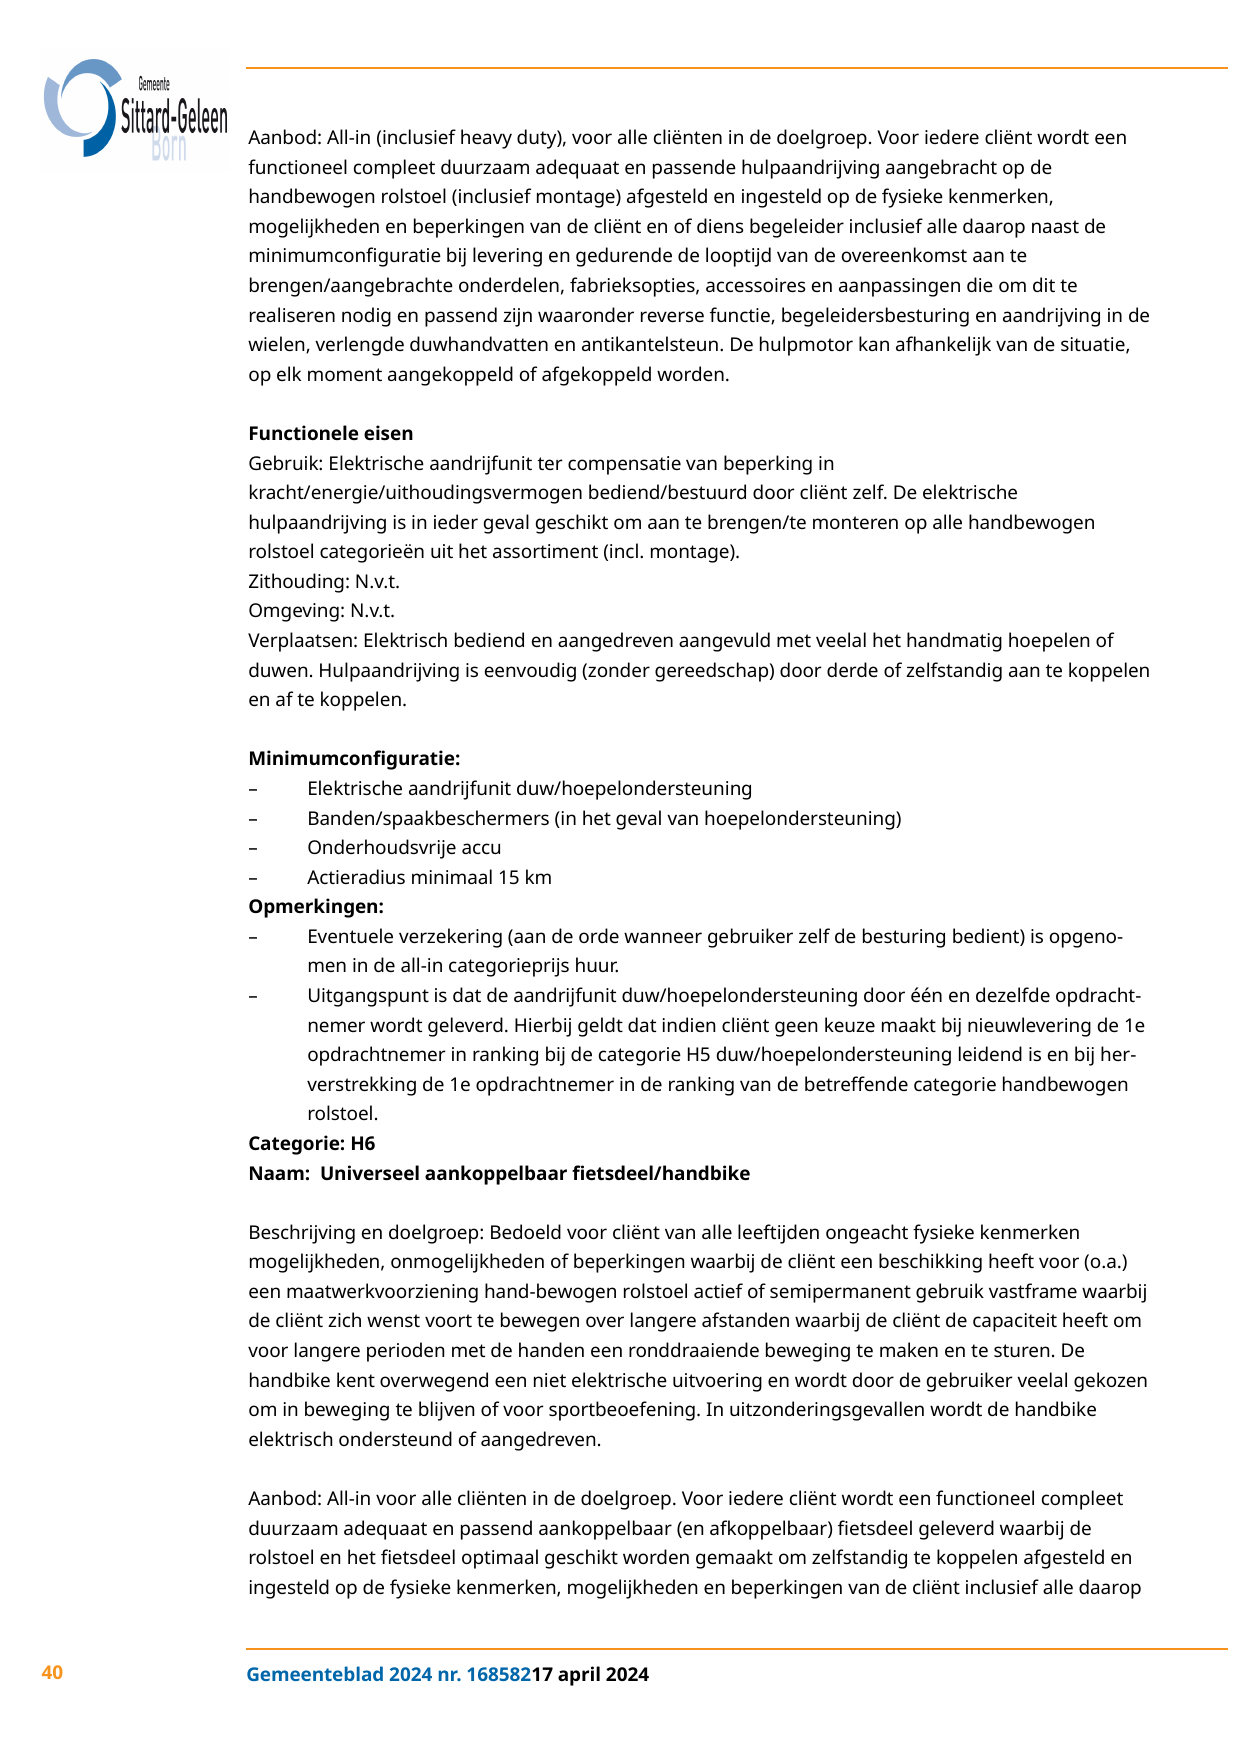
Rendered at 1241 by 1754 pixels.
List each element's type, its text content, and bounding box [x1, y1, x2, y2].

list Onderhoudsvrije accu [248, 834, 1152, 860]
text Opmerkingen: [248, 893, 1152, 919]
list Uitgangspunt is dat de aandrijfunit duw/hoepelondersteuning door één en dezelfde opdracht-nemer wordt geleverd. Hierbij geldt dat indien cliënt geen keuze maakt bij nieuwlevering de 1e opdrachtnemer in ranking bij de categorie H5 duw/hoepelondersteuning leidend is en bij her-verstrekking de 1e opdrachtnemer in de ranking van de betreffende categorie handbewogen rolstoel. [248, 982, 1152, 1126]
text Verplaatsen: Elektrisch bediend en aangedreven aangevuld met veelal het handmatig hoepelen of duwen. Hulpaandrijving is eenvoudig (zonder gereedschap) door derde of zelfstandig aan te koppelen en af te koppelen. [248, 627, 1152, 712]
text Aanbod: All-in (inclusief heavy duty), voor alle cliënten in de doelgroep. Voor iedere cliënt wordt een functioneel compleet duurzaam adequaat en passende hulpaandrijving aangebracht op de handbewogen rolstoel (inclusief montage) afgesteld en ingesteld op de fysieke kenmerken, mogelijkheden en beperkingen van de cliënt en of diens begeleider inclusief alle daarop naast de minimumconfiguratie bij levering en gedurende de looptijd van de overeenkomst aan te brengen/aangebrachte onderdelen, fabrieksopties, accessoires en aanpassingen die om dit te realiseren nodig en passend zijn waaronder reverse functie, begeleidersbesturing en aandrijving in de wielen, verlengde duwhandvatten en antikantelsteun. De hulpmotor kan afhankelijk van de situatie, op elk moment aangekoppeld of afgekoppeld worden. [248, 124, 1152, 387]
text Beschrijving en doelgroep: Bedoeld voor cliënt van alle leeftijden ongeacht fysieke kenmerken mogelijkheden, onmogelijkheden of beperkingen waarbij de cliënt een beschikking heeft voor (o.a.) een maatwerkvoorziening hand-bewogen rolstoel actief of semipermanent gebruik vastframe waarbij de cliënt zich wenst voort te bewegen over langere afstanden waarbij de cliënt de capaciteit heeft om voor langere perioden met de handen een ronddraaiende beweging te maken en te sturen. De handbike kent overwegend een niet elektrische uitvoering en wordt door de gebruiker veelal gekozen om in beweging te blijven of voor sportbeoefening. In uitzonderingsgevallen wordt de handbike elektrisch ondersteund of aangedreven. [248, 1219, 1152, 1452]
text Aanbod: All-in voor alle cliënten in de doelgroep. Voor iedere cliënt wordt een functioneel compleet duurzaam adequaat en passend aankoppelbaar (en afkoppelbaar) fietsdeel geleverd waarbij de rolstoel en het fietsdeel optimaal geschikt worden gemaakt om zelfstandig te koppelen afgesteld en ingesteld op de fysieke kenmerken, mogelijkheden en beperkingen van de cliënt inclusief alle daarop [248, 1485, 1152, 1600]
picture [41, 47, 231, 172]
text Zithouding: N.v.t. [248, 568, 1152, 594]
text Minimumconfiguratie: [248, 746, 1152, 771]
text Categorie: H6 [248, 1130, 1152, 1156]
text Functionele eisen [248, 420, 1152, 446]
list Actieradius minimaal 15 km [248, 864, 1152, 890]
list Banden/spaakbeschermers (in het geval van hoepelondersteuning) [248, 805, 1152, 831]
list Elektrische aandrijfunit duw/hoepelondersteuning [248, 775, 1152, 801]
text Naam: Universeel aankoppelbaar fietsdeel/handbike [248, 1160, 1152, 1186]
text Gebruik: Elektrische aandrijfunit ter compensatie van beperking in kracht/energie/uithoudingsvermogen bediend/bestuurd door cliënt zelf. De elektrische hulpaandrijving is in ieder geval geschikt om aan te brengen/te monteren op alle handbewogen rolstoel categorieën uit het assortiment (incl. montage). [248, 450, 1152, 564]
list Eventuele verzekering (aan de orde wanneer gebruiker zelf de besturing bedient) is opgeno-men in de all-in categorieprijs huur. [248, 923, 1152, 978]
text Omgeving: N.v.t. [248, 598, 1152, 623]
